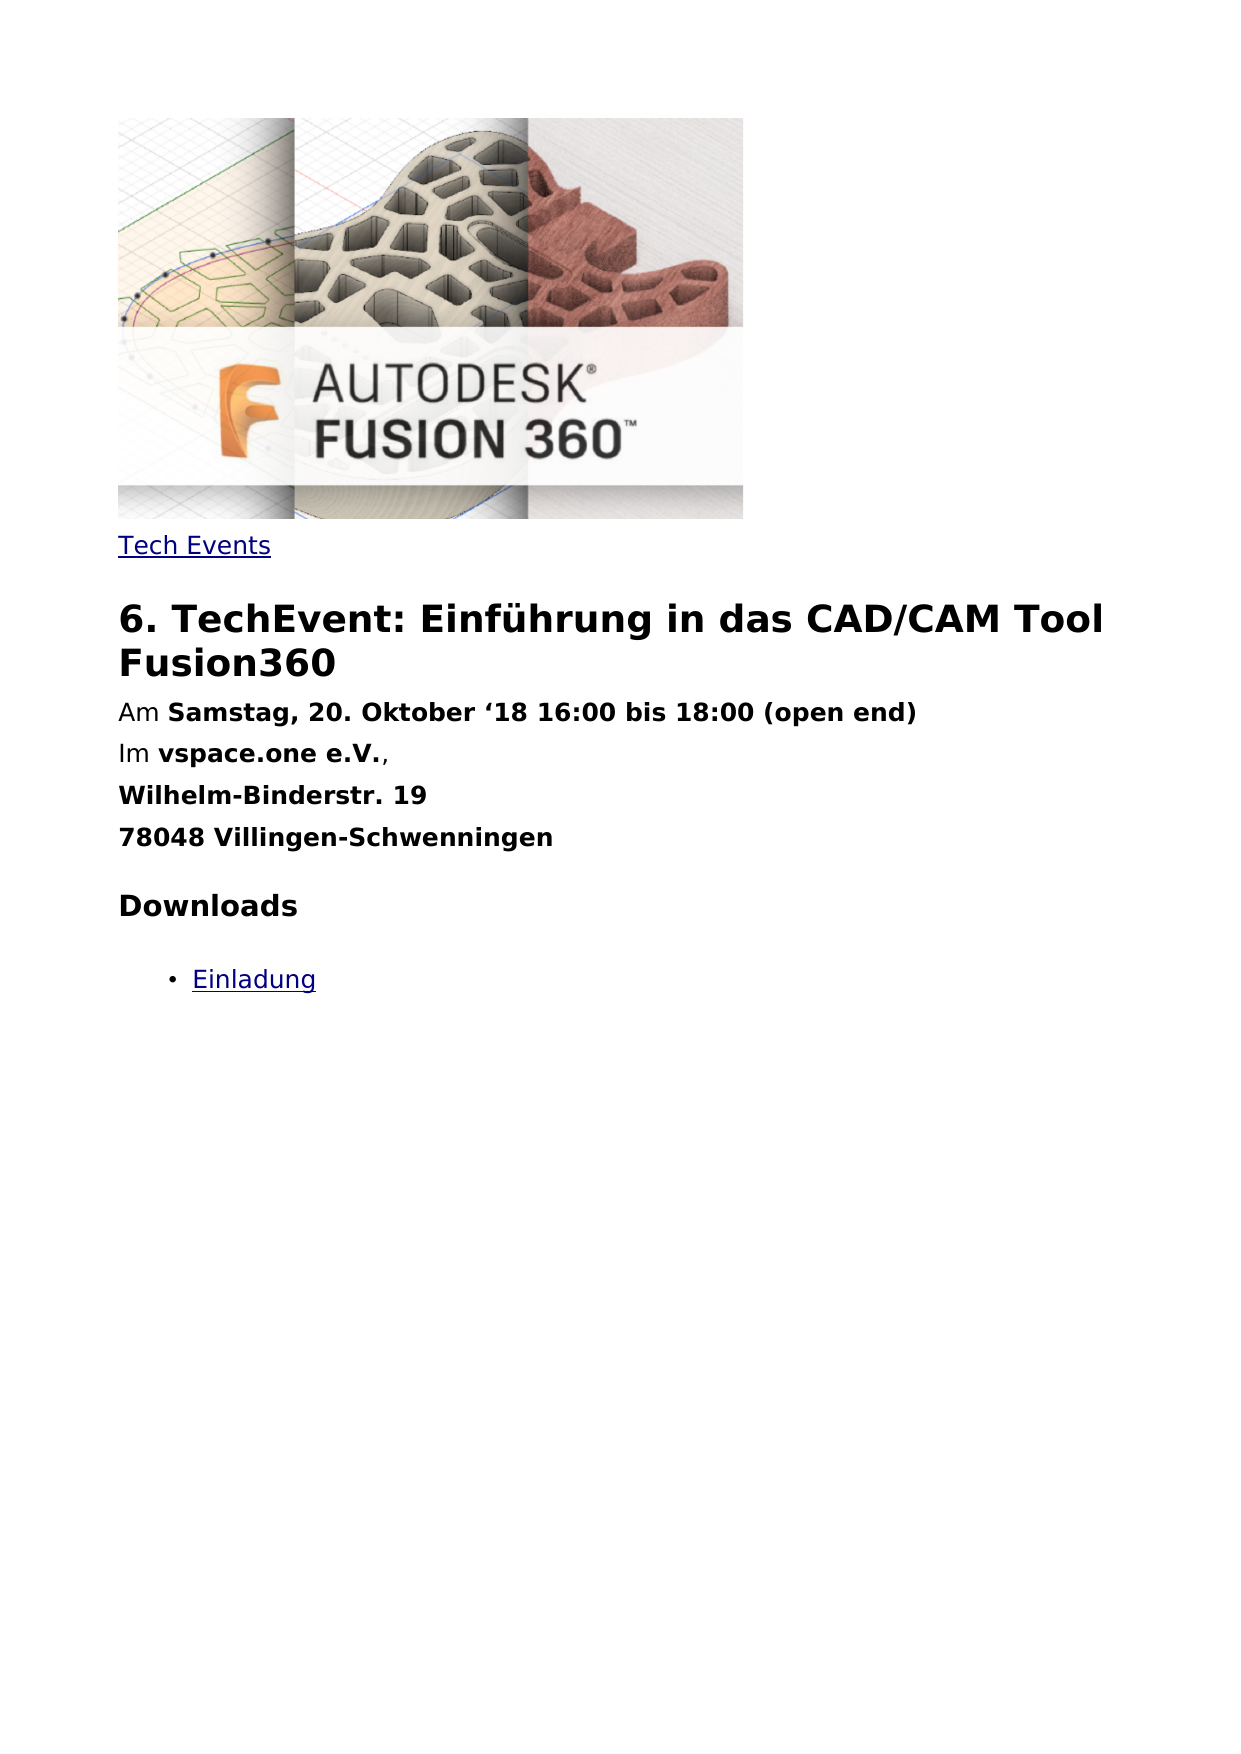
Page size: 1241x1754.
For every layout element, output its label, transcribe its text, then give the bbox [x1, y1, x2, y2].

text Im vspace.one e.V., [118, 739, 1122, 769]
text Am Samstag, 20. Oktober ‘18 16:00 bis 18:00 (open end) [118, 698, 1122, 727]
text 78048 Villingen-Schwenningen [118, 823, 1122, 852]
list Einladung [177, 965, 1122, 994]
picture [118, 118, 744, 519]
subtitle Downloads [118, 889, 1122, 923]
subtitle 6. TechEvent: Einführung in das CAD/CAM Tool Fusion360 [118, 598, 1122, 685]
text Tech Events [118, 531, 1122, 561]
text Wilhelm-Binderstr. 19 [118, 781, 1122, 810]
